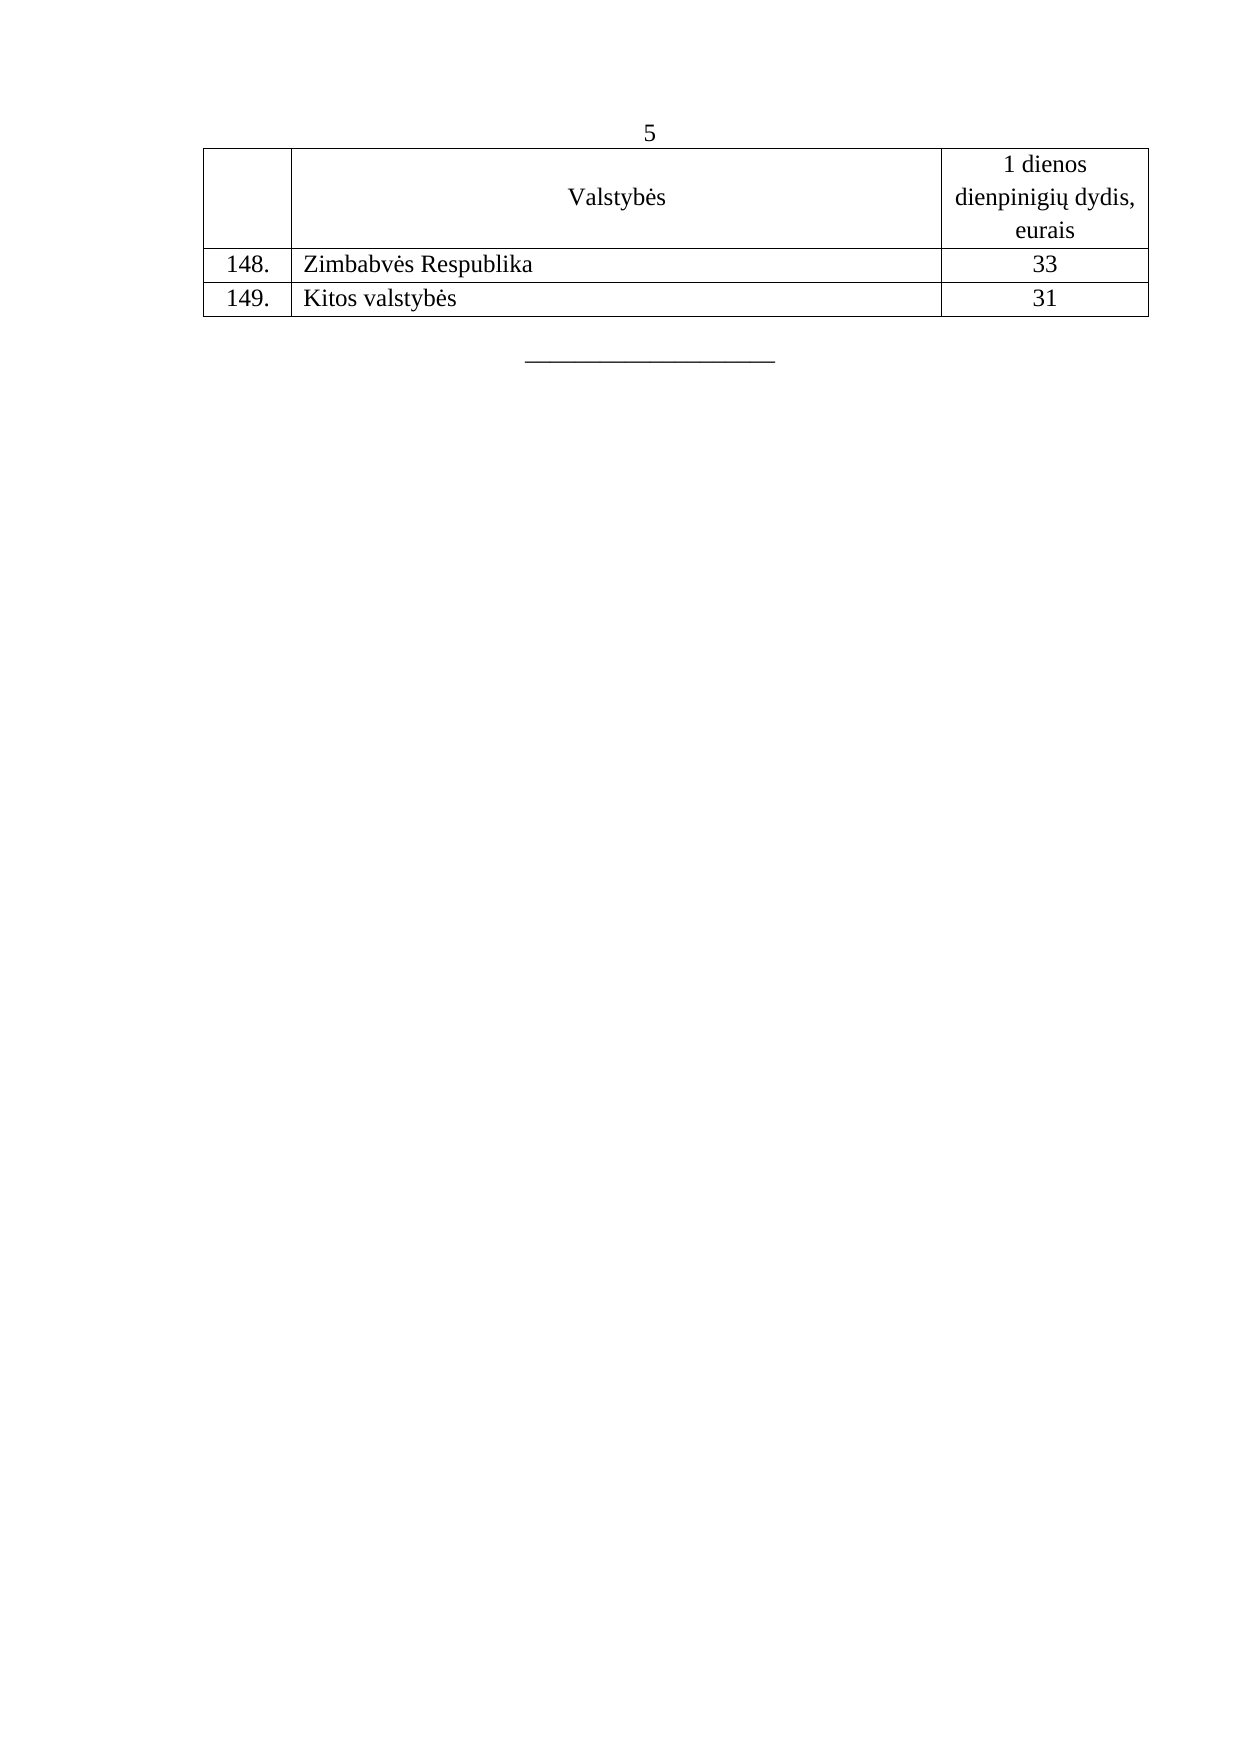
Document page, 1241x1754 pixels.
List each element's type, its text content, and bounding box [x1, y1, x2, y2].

table_cell Zimbabvės Respublika [292, 249, 941, 282]
table_cell 33 [942, 249, 1148, 282]
text –––––––––––––––––––– [177, 346, 1122, 374]
table_cell Kitos valstybės [292, 283, 941, 316]
table_header Valstybės [292, 149, 941, 248]
table_header 1 dienos dienpinigių dydis, eurais [942, 149, 1148, 248]
table_cell 149. [204, 283, 291, 316]
table_cell 148. [204, 249, 291, 282]
table_header [204, 149, 291, 248]
table_cell 31 [942, 283, 1148, 316]
